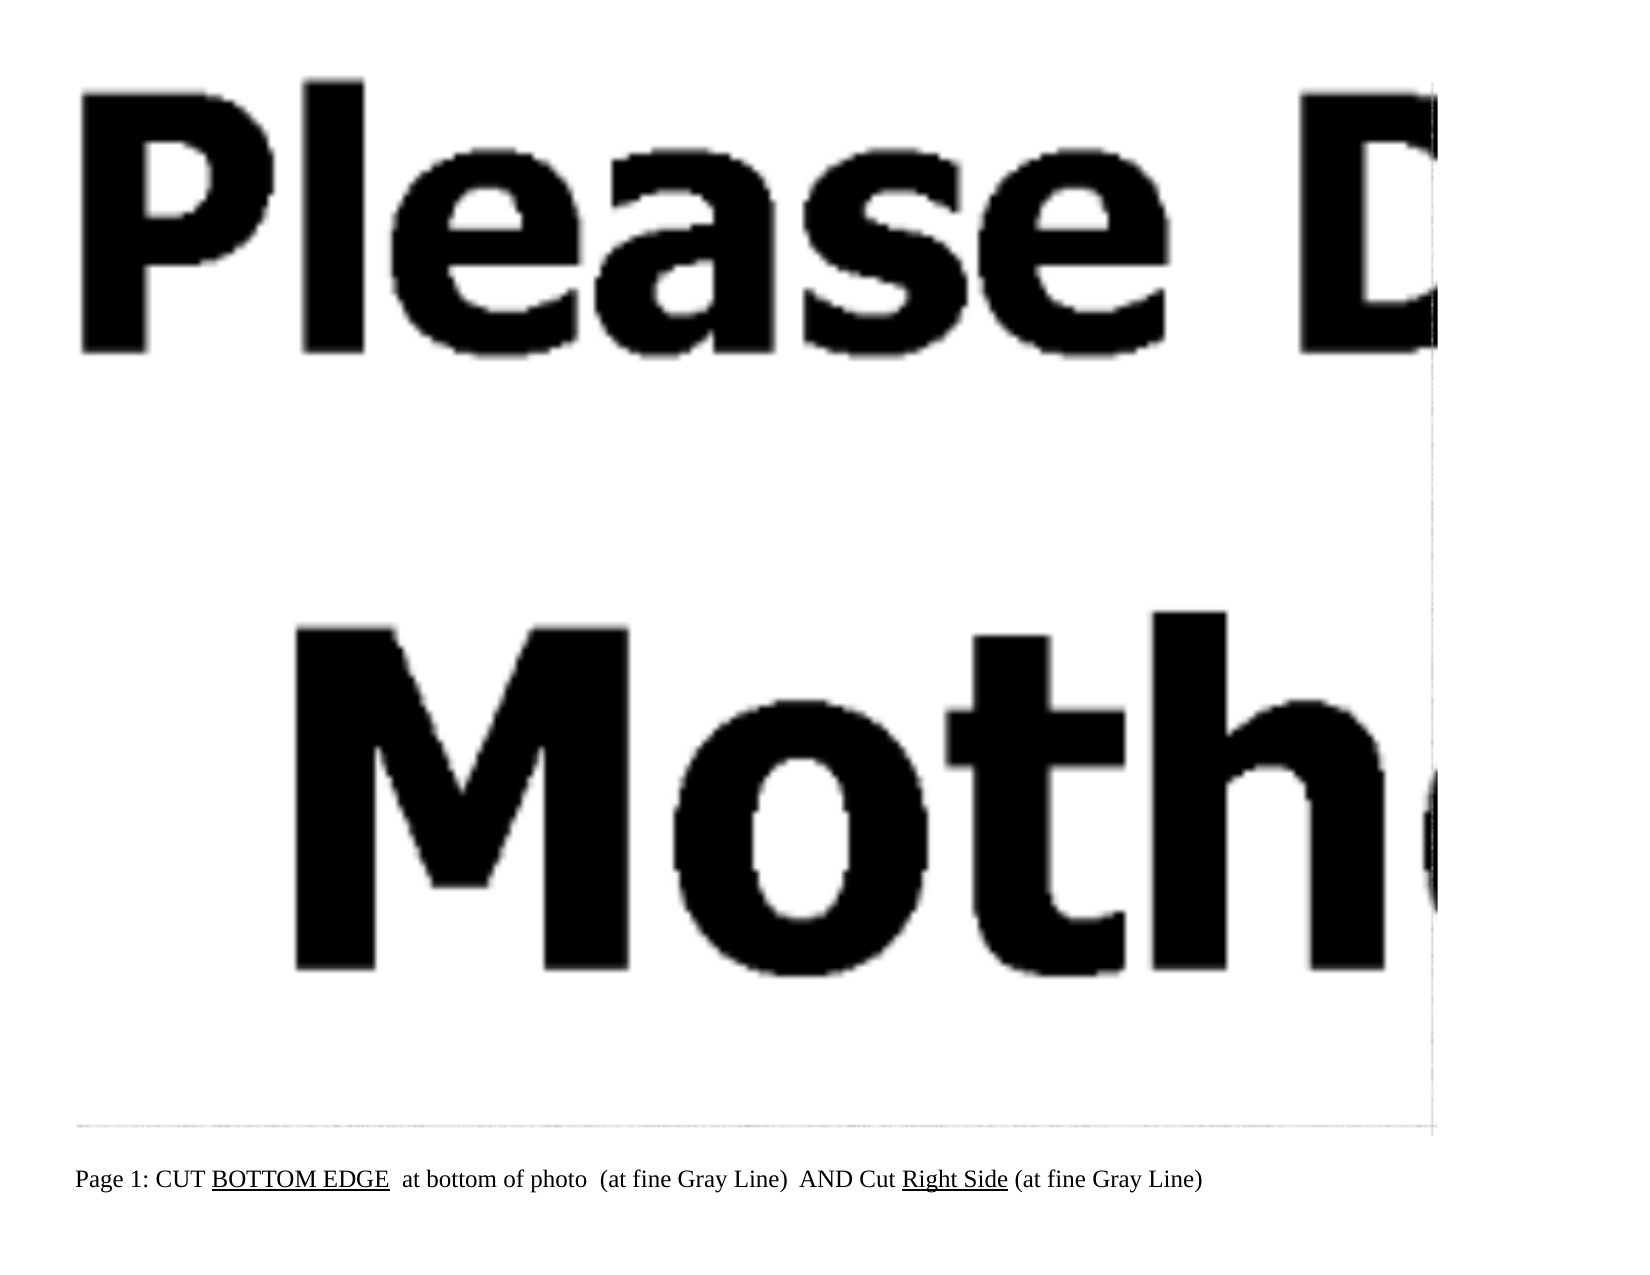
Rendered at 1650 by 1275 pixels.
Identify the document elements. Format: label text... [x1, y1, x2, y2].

text Page 1: CUT BOTTOM EDGE at bottom of photo (at fine Gray Line) AND Cut Right Side (at fine Gray Line) [75, 1164, 1575, 1193]
